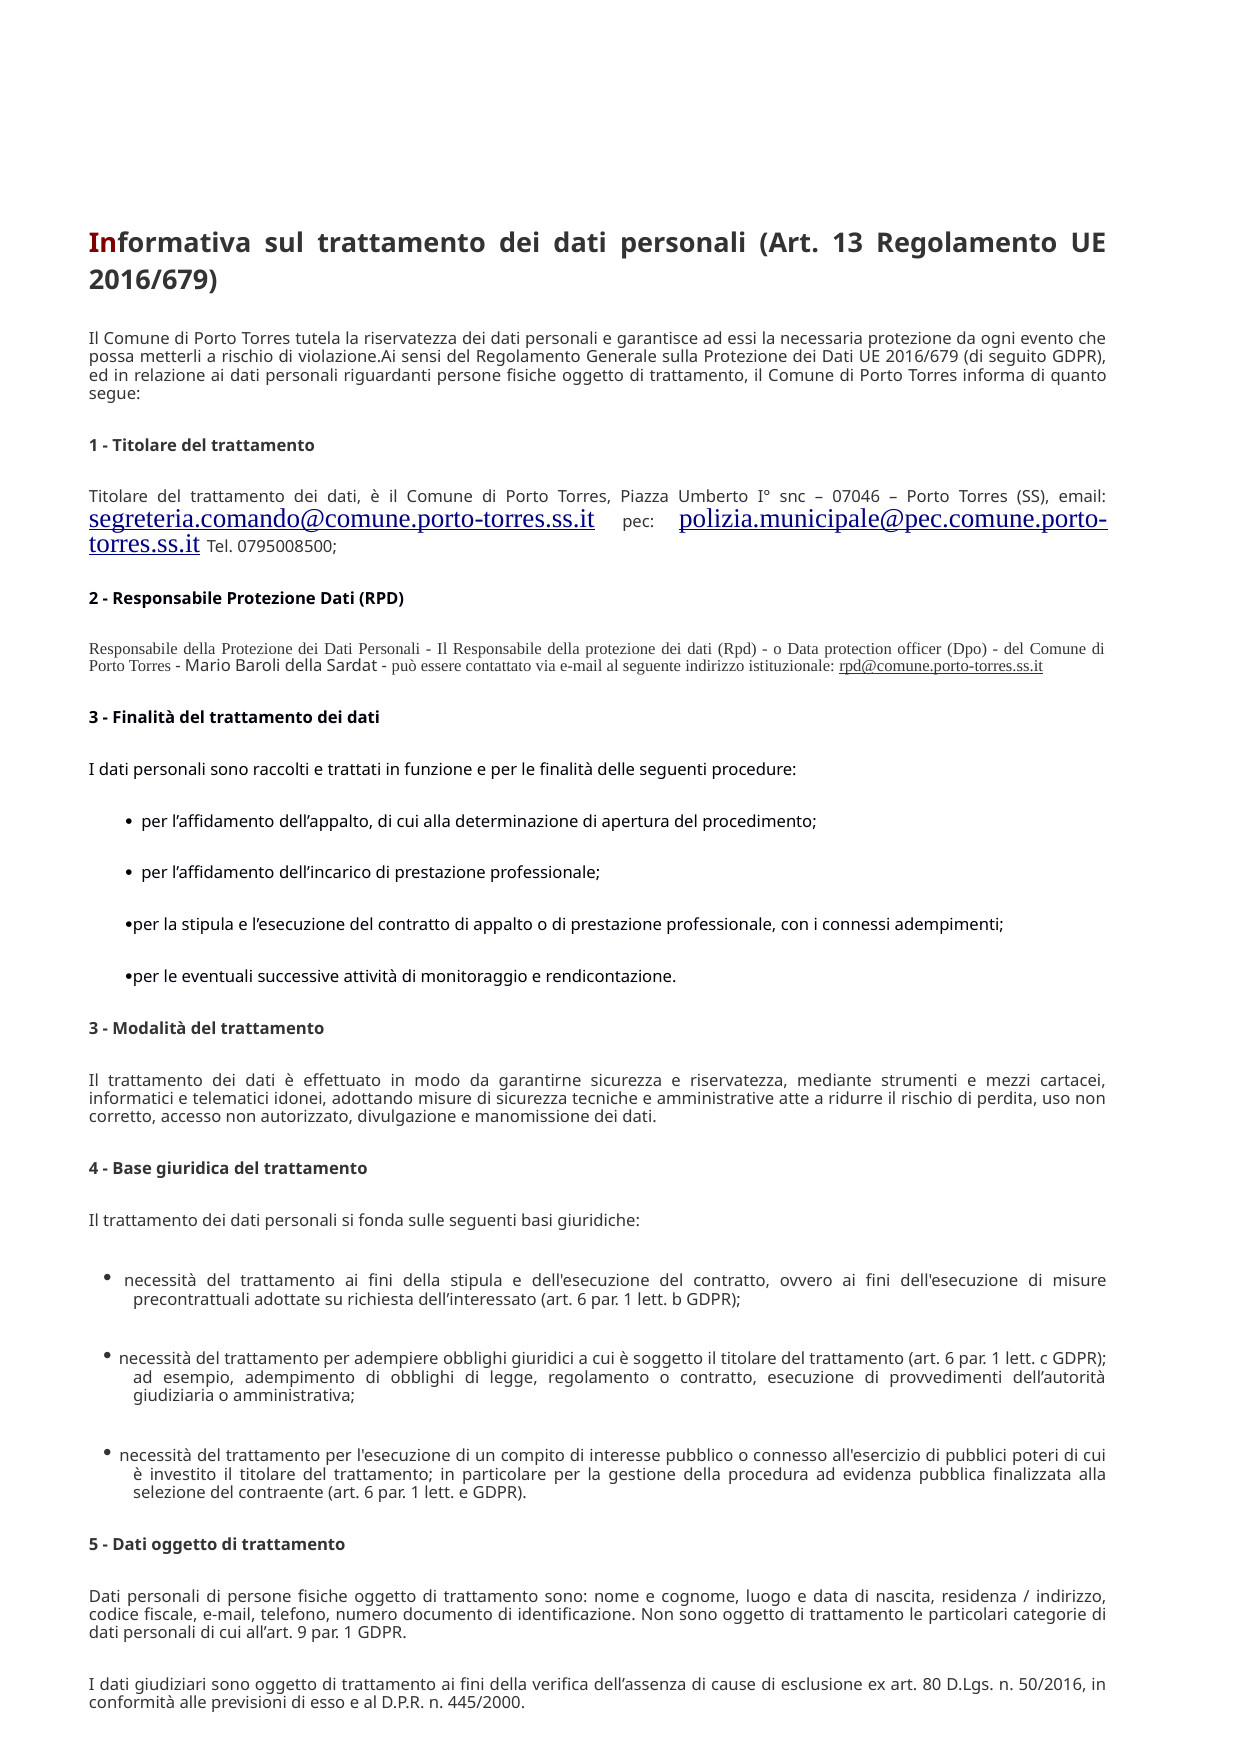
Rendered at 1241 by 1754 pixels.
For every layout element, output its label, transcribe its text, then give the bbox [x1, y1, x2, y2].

text I dati personali sono raccolti e trattati in funzione e per le finalità delle seguenti procedure: [89, 757, 1107, 780]
text • necessità del trattamento ai fini della stipula e dell'esecuzione del contratto, ovvero ai fini dell'esecuzione di misure precontrattuali adottate su richiesta dell’interessato (art. 6 par. 1 lett. b GDPR); [102, 1261, 1107, 1310]
text per la stipula e l’esecuzione del contratto di appalto o di prestazione professionale, con i connessi adempimenti; [126, 913, 1107, 936]
text per l’affidamento dell’appalto, di cui alla determinazione di apertura del procedimento; [126, 809, 1107, 832]
text 4 - Base giuridica del trattamento [89, 1157, 1107, 1179]
text 5 - Dati oggetto di trattamento [89, 1533, 1107, 1555]
text Dati personali di persone fisiche oggetto di trattamento sono: nome e cognome, luogo e data di nascita, residenza / indirizzo, codice fiscale, e-mail, telefono, numero documento di identificazione. Non sono oggetto di trattamento le particolari categorie di dati personali di cui all’art. 9 par. 1 GDPR. [89, 1584, 1107, 1644]
text Il Comune di Porto Torres tutela la riservatezza dei dati personali e garantisce ad essi la necessaria protezione da ogni evento che possa metterli a rischio di violazione.Ai sensi del Regolamento Generale sulla Protezione dei Dati UE 2016/679 (di seguito GDPR), ed in relazione ai dati personali riguardanti persone fisiche oggetto di trattamento, il Comune di Porto Torres informa di quanto segue: [89, 327, 1107, 404]
text Informativa sul trattamento dei dati personali (Art. 13 Regolamento UE 2016/679) [89, 224, 1107, 297]
text Il trattamento dei dati è effettuato in modo da garantirne sicurezza e riservatezza, mediante strumenti e mezzi cartacei, informatici e telematici idonei, adottando misure di sicurezza tecniche e amministrative atte a ridurre il rischio di perdita, uso non corretto, accesso non autorizzato, divulgazione e manomissione dei dati. [89, 1068, 1107, 1128]
text • necessità del trattamento per l'esecuzione di un compito di interesse pubblico o connesso all'esercizio di pubblici poteri di cui è investito il titolare del trattamento; in particolare per la gestione della procedura ad evidenza pubblica finalizzata alla selezione del contraente (art. 6 par. 1 lett. e GDPR). [102, 1436, 1107, 1503]
text per l’affidamento dell’incarico di prestazione professionale; [126, 861, 1107, 884]
text I dati giudiziari sono oggetto di trattamento ai fini della verifica dell’assenza di cause di esclusione ex art. 80 D.Lgs. n. 50/2016, in conformità alle previsioni di esso e al D.P.R. n. 445/2000. [89, 1673, 1107, 1714]
text Il trattamento dei dati personali si fonda sulle seguenti basi giuridiche: [89, 1209, 1107, 1231]
text 2 - Responsabile Protezione Dati (RPD) [89, 587, 1107, 610]
text • necessità del trattamento per adempiere obblighi giuridici a cui è soggetto il titolare del trattamento (art. 6 par. 1 lett. c GDPR); ad esempio, adempimento di obblighi di legge, regolamento o contratto, esecuzione di provvedimenti dell’autorità giudiziaria o amministrativa; [102, 1339, 1107, 1407]
text 3 - Finalità del trattamento dei dati [89, 705, 1107, 728]
text Titolare del trattamento dei dati, è il Comune di Porto Torres, Piazza Umberto I° snc – 07046 – Porto Torres (SS), email: segreteria.comando@comune.porto-torres.ss.it pec: polizia.municipale@pec.comune.porto-torres.ss.it Tel. 0795008500; [89, 485, 1107, 558]
text Responsabile della Protezione dei Dati Personali - Il Responsabile della protezione dei dati (Rpd) - o Data protection officer (Dpo) - del Comune di Porto Torres - Mario Baroli della Sardat - può essere contattato via e-mail al seguente indirizzo istituzionale: rpd@comune.porto-torres.ss.it [89, 639, 1107, 676]
text per le eventuali successive attività di monitoraggio e rendicontazione. [126, 965, 1107, 987]
text 1 - Titolare del trattamento [89, 433, 1107, 456]
text 3 - Modalità del trattamento [89, 1017, 1107, 1039]
